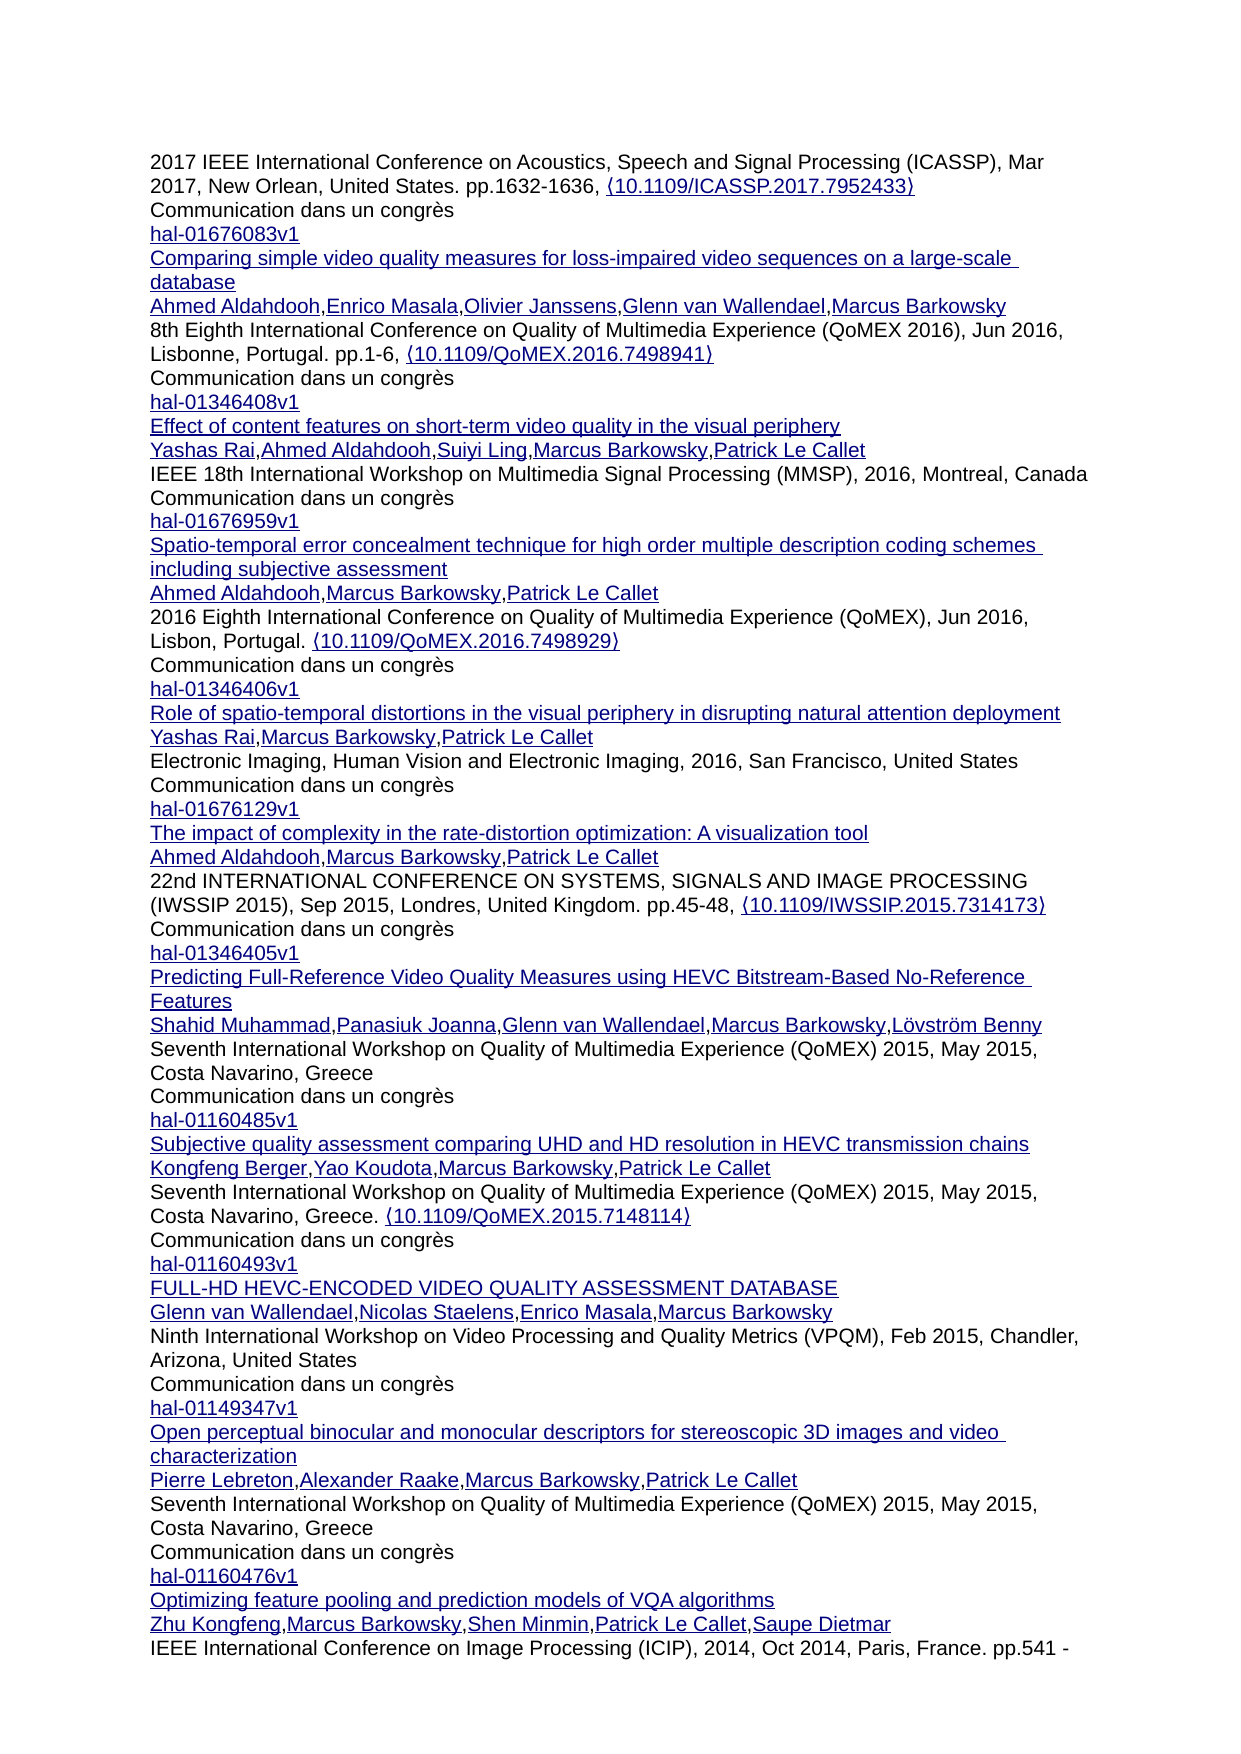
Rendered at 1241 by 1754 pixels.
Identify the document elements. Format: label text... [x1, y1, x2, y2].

table_cell Effect of content features on short-term video quality in the visual periphery Yashas Rai,Ahmed Aldahdooh,Suiyi Ling,Marcus Barkowsky,Patrick Le Callet IEEE 18th International Workshop on Multimedia Signal Processing (MMSP), 2016, Montreal, Canada Communication dans un congrès hal-01676959v1 [150, 414, 1090, 533]
table_cell The impact of complexity in the rate-distortion optimization: A visualization tool Ahmed Aldahdooh,Marcus Barkowsky,Patrick Le Callet 22nd INTERNATIONAL CONFERENCE ON SYSTEMS, SIGNALS AND IMAGE PROCESSING (IWSSIP 2015), Sep 2015, Londres, United Kingdom. pp.45-48, ⟨10.1109/IWSSIP.2015.7314173⟩ Communication dans un congrès hal-01346405v1 [150, 821, 1090, 964]
table_cell Role of spatio-temporal distortions in the visual periphery in disrupting natural attention deployment Yashas Rai,Marcus Barkowsky,Patrick Le Callet Electronic Imaging, Human Vision and Electronic Imaging, 2016, San Francisco, United States Communication dans un congrès hal-01676129v1 [150, 701, 1090, 821]
table_cell Open perceptual binocular and monocular descriptors for stereoscopic 3D images and video characterization Pierre Lebreton,Alexander Raake,Marcus Barkowsky,Patrick Le Callet Seventh International Workshop on Quality of Multimedia Experience (QoMEX) 2015, May 2015, Costa Navarino, Greece Communication dans un congrès hal-01160476v1 [150, 1420, 1090, 1587]
table_cell Subjective quality assessment comparing UHD and HD resolution in HEVC transmission chains Kongfeng Berger,Yao Koudota,Marcus Barkowsky,Patrick Le Callet Seventh International Workshop on Quality of Multimedia Experience (QoMEX) 2015, May 2015, Costa Navarino, Greece. ⟨10.1109/QoMEX.2015.7148114⟩ Communication dans un congrès hal-01160493v1 [150, 1132, 1090, 1276]
table_cell Predicting Full-Reference Video Quality Measures using HEVC Bitstream-Based No-Reference Features Shahid Muhammad,Panasiuk Joanna,Glenn van Wallendael,Marcus Barkowsky,Lövström Benny Seventh International Workshop on Quality of Multimedia Experience (QoMEX) 2015, May 2015, Costa Navarino, Greece Communication dans un congrès hal-01160485v1 [150, 965, 1090, 1132]
table_cell Optimizing feature pooling and prediction models of VQA algorithms Zhu Kongfeng,Marcus Barkowsky,Shen Minmin,Patrick Le Callet,Saupe Dietmar IEEE International Conference on Image Processing (ICIP), 2014, Oct 2014, Paris, France. pp.541 [150, 1588, 1090, 1659]
table_cell Comparing simple video quality measures for loss-impaired video sequences on a large-scale database Ahmed Aldahdooh,Enrico Masala,Olivier Janssens,Glenn van Wallendael,Marcus Barkowsky 8th Eighth International Conference on Quality of Multimedia Experience (QoMEX 2016), Jun 2016, Lisbonne, Portugal. pp.1-6, ⟨10.1109/QoMEX.2016.7498941⟩ Communication dans un congrès hal-01346408v1 [150, 246, 1090, 413]
table_cell FULL-HD HEVC-ENCODED VIDEO QUALITY ASSESSMENT DATABASE Glenn van Wallendael,Nicolas Staelens,Enrico Masala,Marcus Barkowsky Ninth International Workshop on Video Processing and Quality Metrics (VPQM), Feb 2015, Chandler, Arizona, United States Communication dans un congrès hal-01149347v1 [150, 1276, 1090, 1420]
table_header 2017 IEEE International Conference on Acoustics, Speech and Signal Processing (ICASSP), Mar 2017, New Orlean, United States. pp.1632-1636, ⟨10.1109/ICASSP.2017.7952433⟩ Communication dans un congrès hal-01676083v1 [150, 150, 1090, 246]
table_cell Spatio-temporal error concealment technique for high order multiple description coding schemes including subjective assessment Ahmed Aldahdooh,Marcus Barkowsky,Patrick Le Callet 2016 Eighth International Conference on Quality of Multimedia Experience (QoMEX), Jun 2016, Lisbon, Portugal. ⟨10.1109/QoMEX.2016.7498929⟩ Communication dans un congrès hal-01346406v1 [150, 533, 1090, 701]
